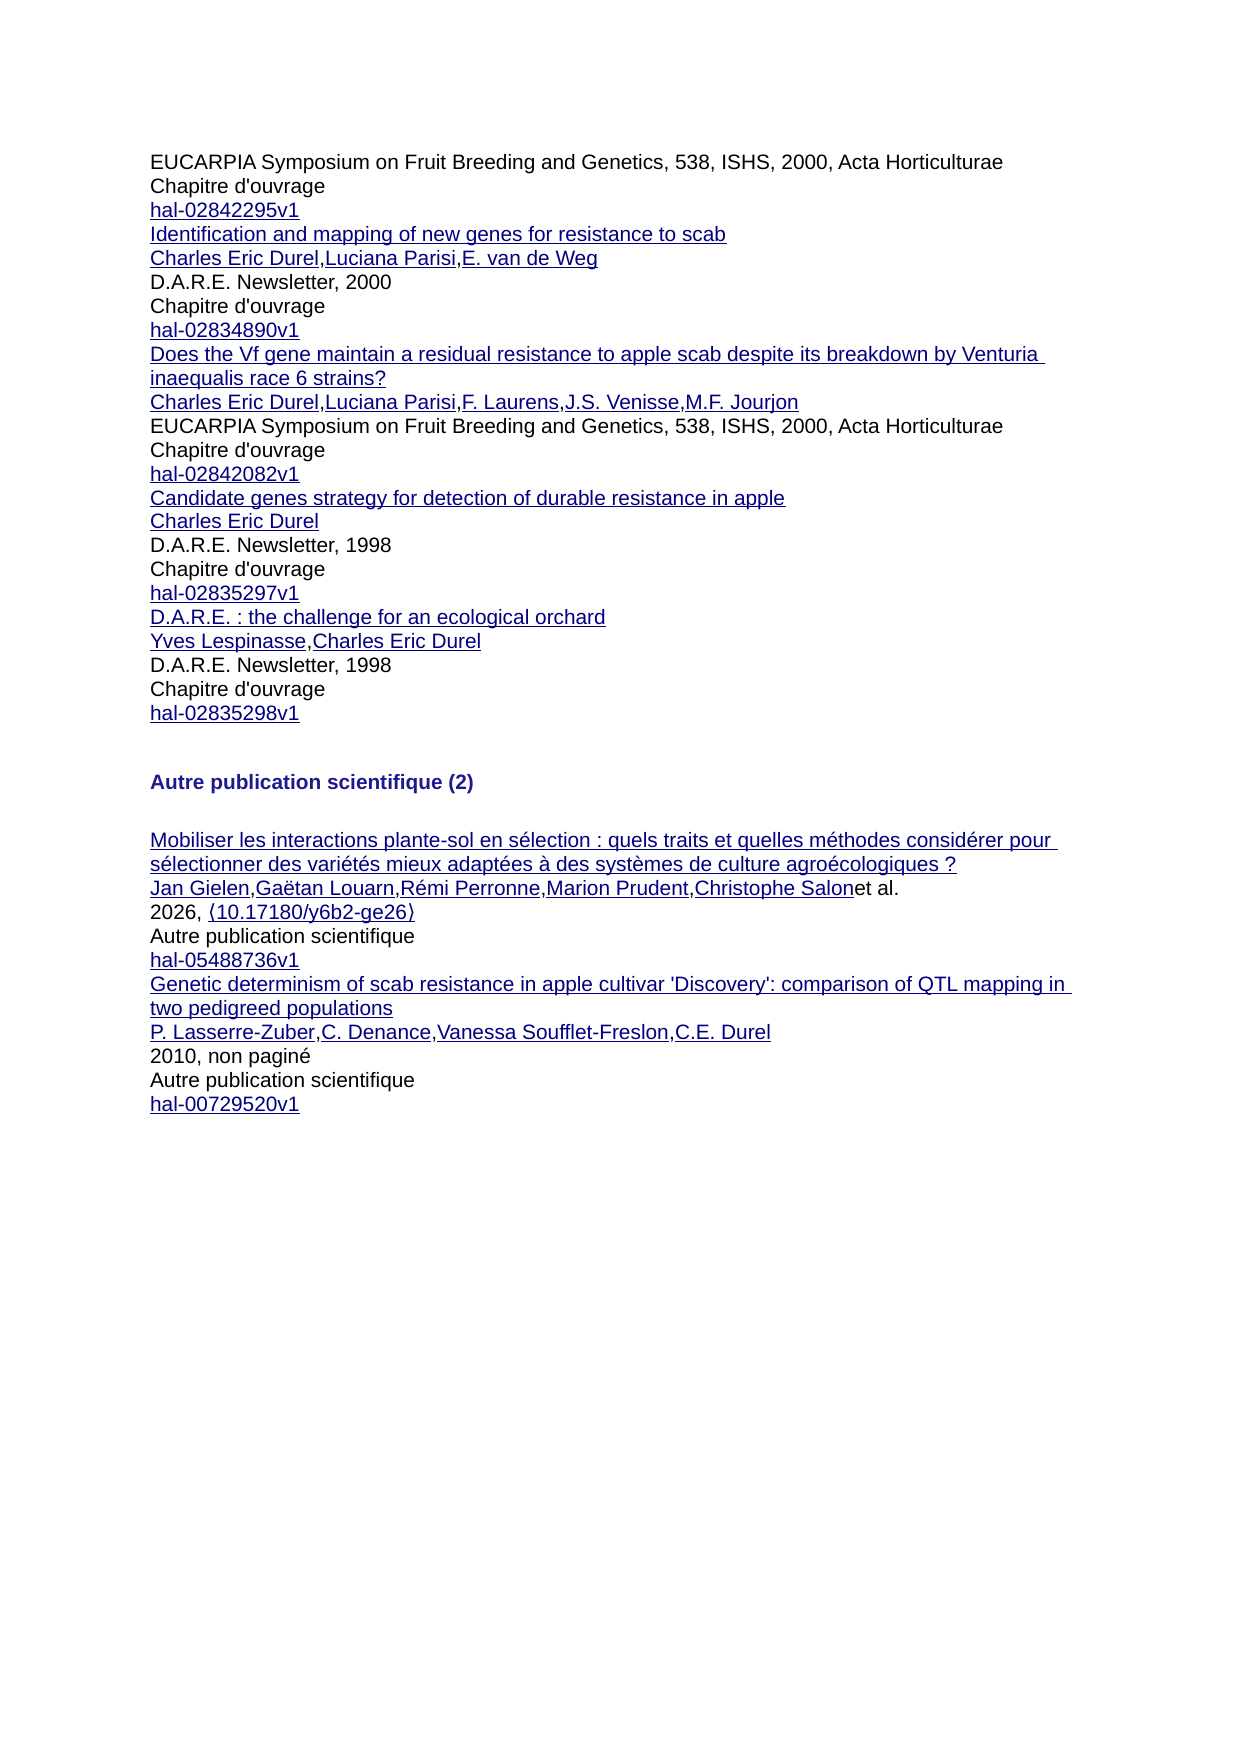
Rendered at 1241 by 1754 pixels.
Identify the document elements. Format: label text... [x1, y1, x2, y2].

table_cell Does the Vf gene maintain a residual resistance to apple scab despite its breakdown by Venturia inaequalis race 6 strains? Charles Eric Durel,Luciana Parisi,F. Laurens,J.S. Venisse,M.F. Jourjon EUCARPIA Symposium on Fruit Breeding and Genetics, 538, ISHS, 2000, Acta Horticulturae Chapitre d'ouvrage hal-02842082v1 [150, 342, 1090, 485]
table_header Mobiliser les interactions plante-sol en sélection : quels traits et quelles méthodes considérer pour sélectionner des variétés mieux adaptées à des systèmes de culture agroécologiques ? Jan Gielen,Gaëtan Louarn,Rémi Perronne,Marion Prudent,Christophe Salonet al. 2026, ⟨10.17180/y6b2-ge26⟩ Autre publication scientifique hal-05488736v1 [150, 828, 1090, 972]
table_cell Candidate genes strategy for detection of durable resistance in apple Charles Eric Durel D.A.R.E. Newsletter, 1998 Chapitre d'ouvrage hal-02835297v1 [150, 485, 1090, 605]
subtitle Autre publication scientifique (2) [150, 770, 1090, 794]
table_cell D.A.R.E. : the challenge for an ecological orchard Yves Lespinasse,Charles Eric Durel D.A.R.E. Newsletter, 1998 Chapitre d'ouvrage hal-02835298v1 [150, 605, 1090, 725]
table_cell Identification and mapping of new genes for resistance to scab Charles Eric Durel,Luciana Parisi,E. van de Weg D.A.R.E. Newsletter, 2000 Chapitre d'ouvrage hal-02834890v1 [150, 222, 1090, 342]
table_cell Genetic determinism of scab resistance in apple cultivar 'Discovery': comparison of QTL mapping in two pedigreed populations P. Lasserre-Zuber,C. Denance,Vanessa Soufflet-Freslon,C.E. Durel 2010, non paginé Autre publication scientifique hal-00729520v1 [150, 972, 1090, 1116]
table_cell EUCARPIA Symposium on Fruit Breeding and Genetics, 538, ISHS, 2000, Acta Horticulturae Chapitre d'ouvrage hal-02842295v1 [150, 150, 1090, 222]
